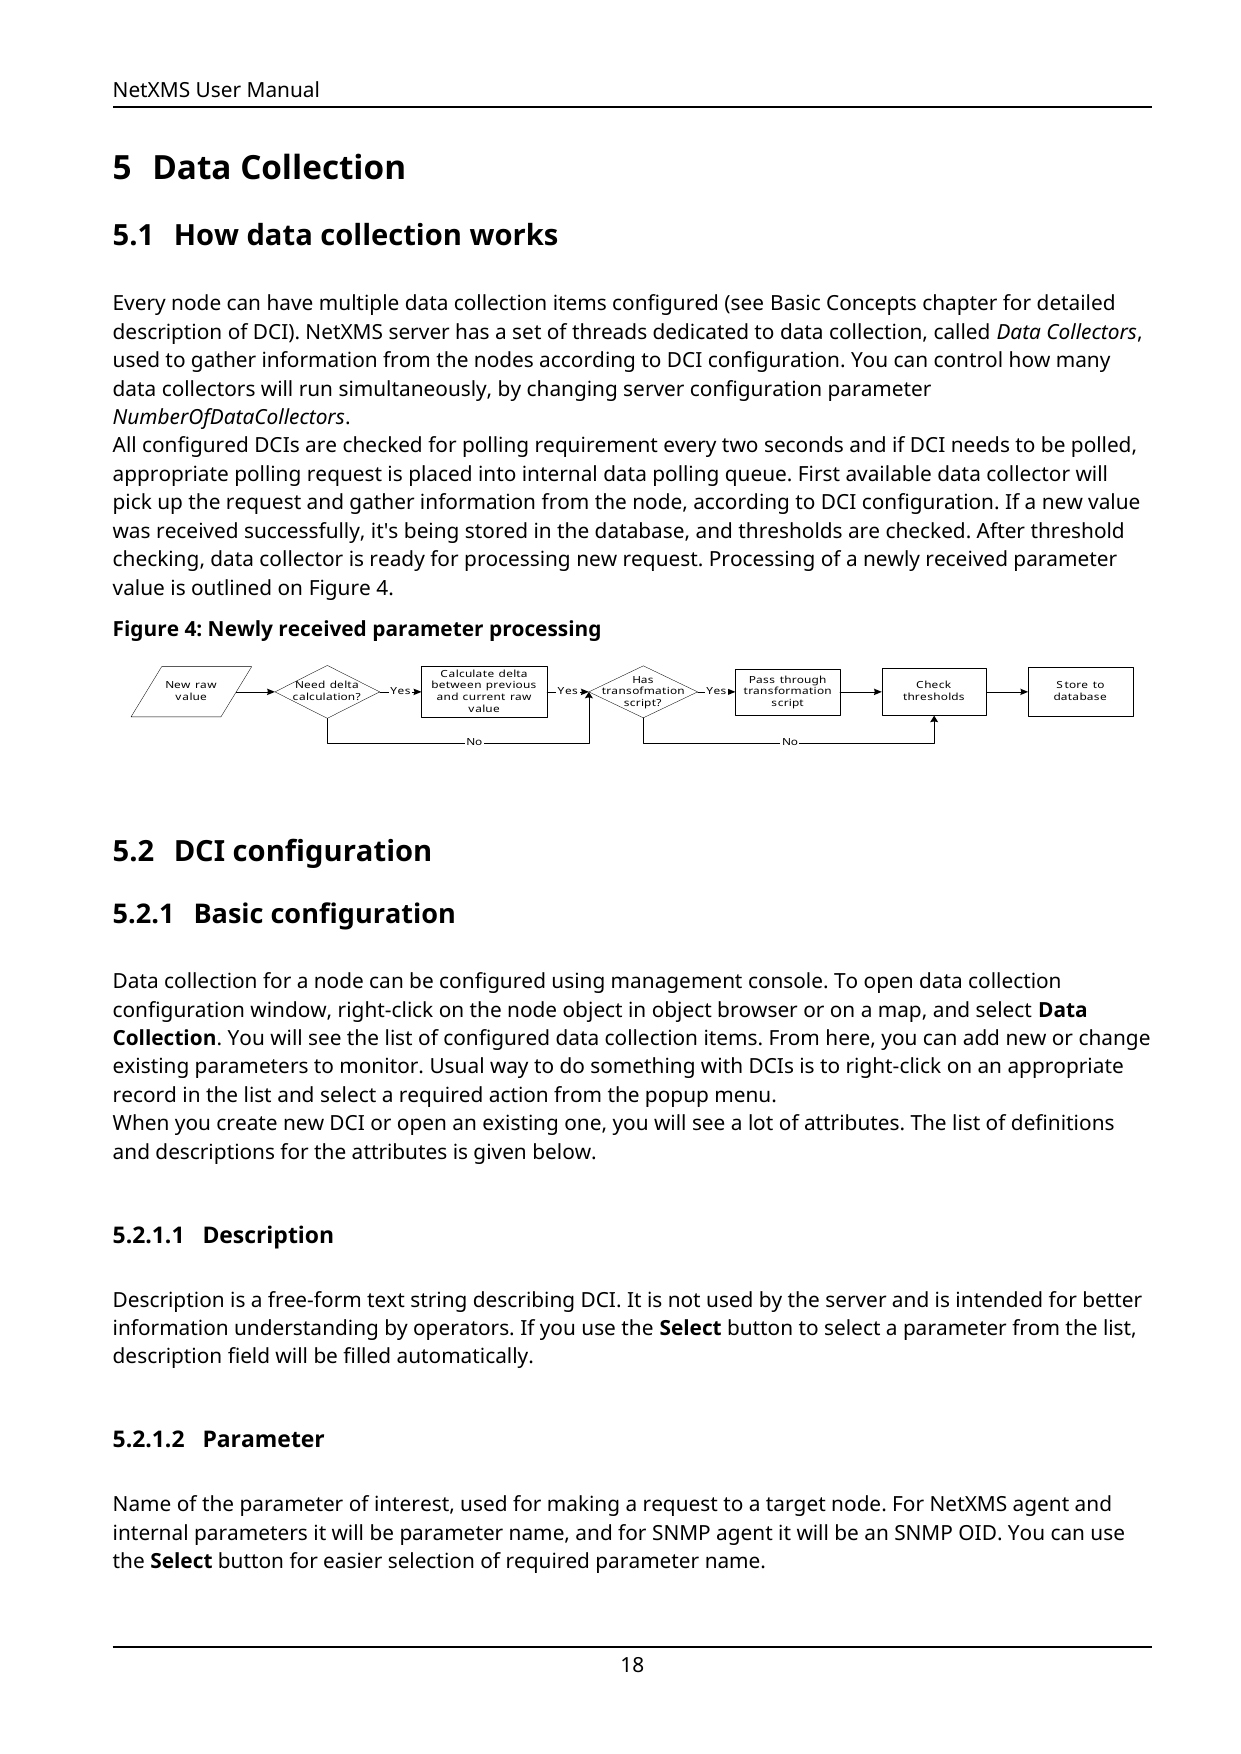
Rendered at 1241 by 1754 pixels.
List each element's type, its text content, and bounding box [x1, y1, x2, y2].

text Name of the parameter of interest, used for making a request to a target node. For NetXMS agent and internal parameters it will be parameter name, and for SNMP agent it will be an SNMP OID. You can use the Select button for easier selection of required parameter name. [112, 1489, 1152, 1575]
text Every node can have multiple data collection items configured (see Basic Concepts chapter for detailed description of DCI). NetXMS server has a set of threads dedicated to data collection, called Data Collectors, used to gather information from the nodes according to DCI configuration. You can control how many data collectors will run simultaneously, by changing server configuration parameter NumberOfDataCollectors. [112, 288, 1152, 431]
text When you create new DCI or open an existing one, you will see a lot of attributes. The list of definitions and descriptions for the attributes is given below. [112, 1108, 1152, 1165]
text Data collection for a node can be configured using management console. To open data collection configuration window, right-click on the node object in object browser or on a map, and select Data Collection. You will see the list of configured data collection items. From here, you can add new or change existing parameters to monitor. Usual way to do something with DCIs is to right-click on an appropriate record in the list and select a required action from the popup menu. [112, 966, 1152, 1108]
subtitle Basic configuration [112, 895, 1152, 932]
text Description is a free-form text string describing DCI. It is not used by the server and is intended for better information understanding by operators. If you use the Select button to select a parameter from the list, description field will be filled automatically. [112, 1285, 1152, 1370]
subtitle DCI configuration [112, 830, 1152, 870]
subtitle Description [112, 1219, 1152, 1250]
subtitle Data Collection [112, 143, 1152, 189]
text Figure 4: Newly received parameter processing [112, 614, 1152, 642]
subtitle How data collection works [112, 214, 1152, 254]
subtitle Parameter [112, 1423, 1152, 1455]
text All configured DCIs are checked for polling requirement every two seconds and if DCI needs to be polled, appropriate polling request is placed into internal data polling queue. First available data collector will pick up the request and gather information from the node, according to DCI configuration. If a new value was received successfully, it's being stored in the database, and thresholds are checked. After threshold checking, data collector is ready for processing new request. Processing of a newly received parameter value is outlined on Figure 4. [112, 431, 1152, 601]
